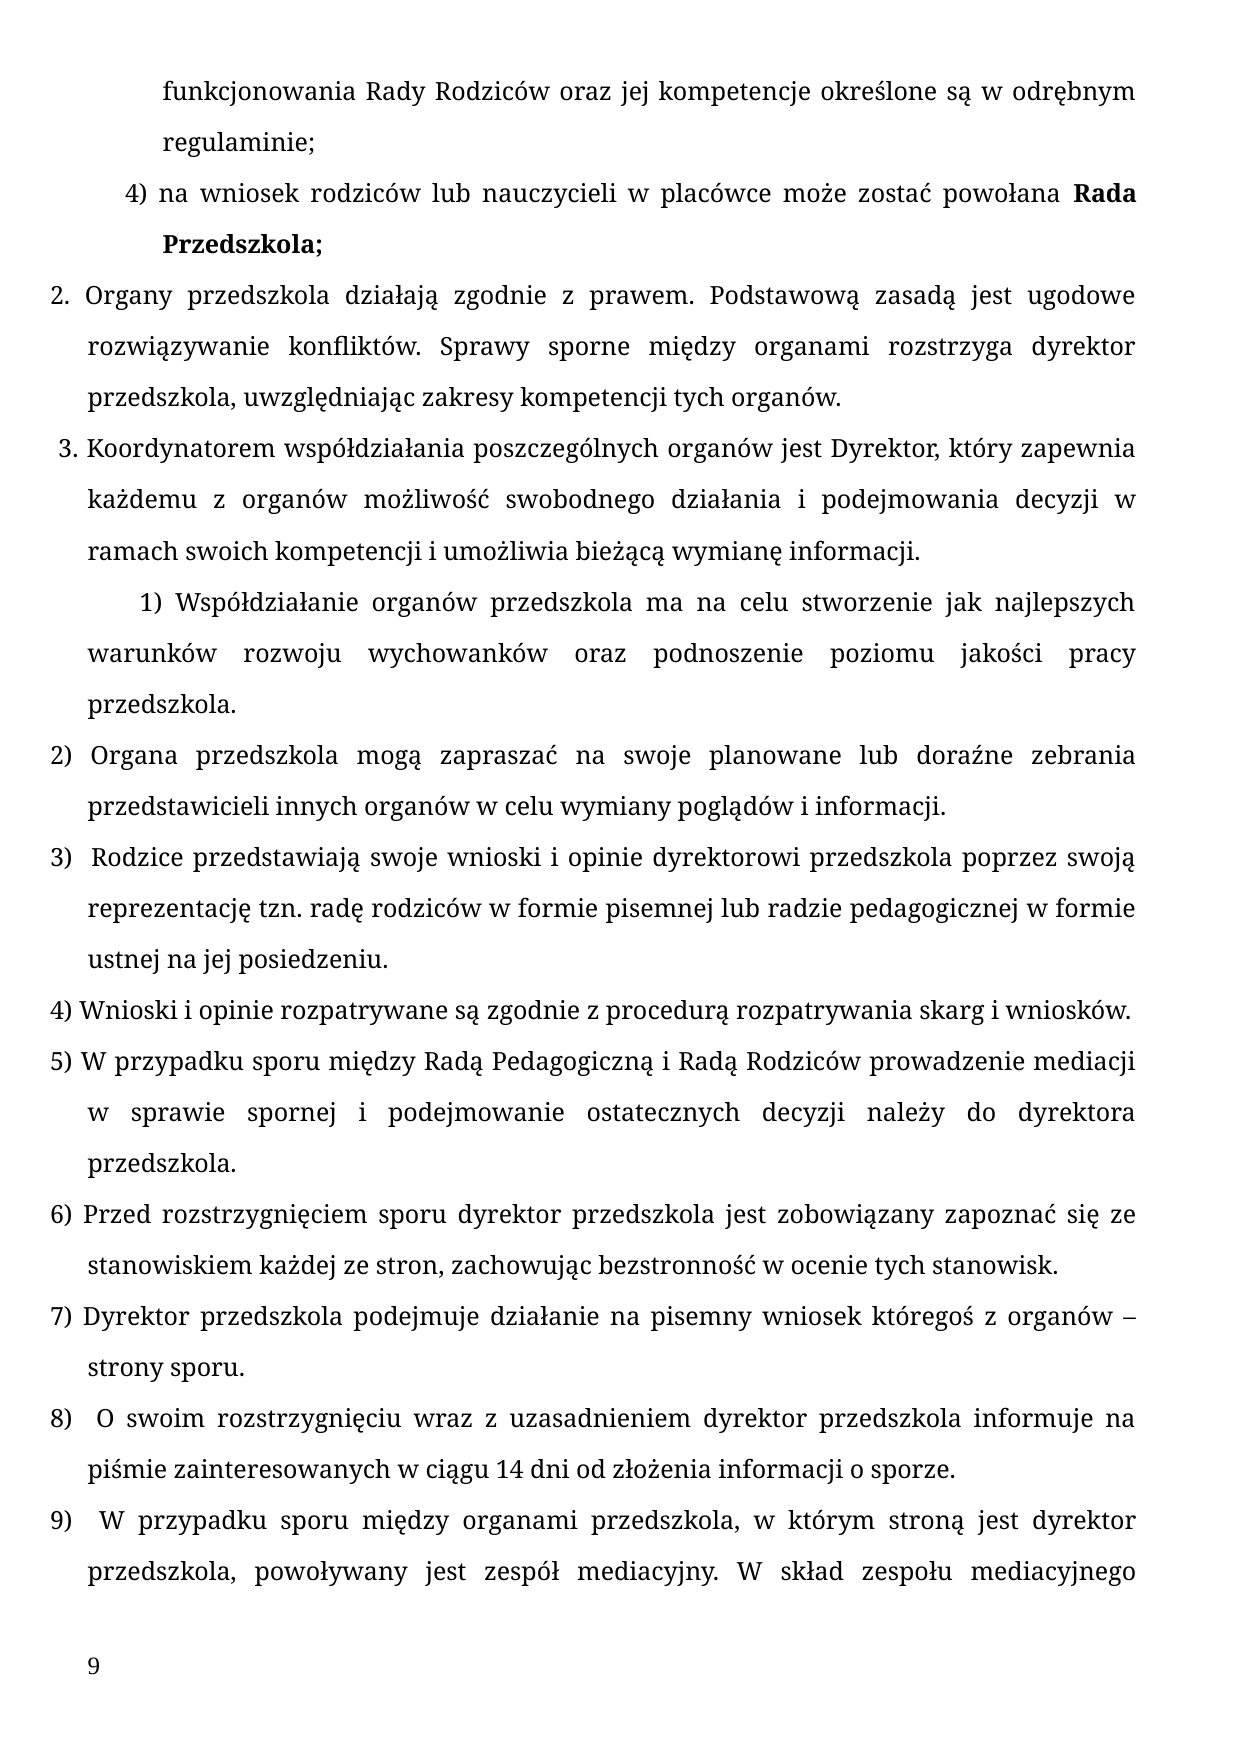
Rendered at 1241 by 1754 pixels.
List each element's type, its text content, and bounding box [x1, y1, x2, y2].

list 7) Dyrektor przedszkola podejmuje działanie na pisemny wniosek któregoś z organów – strony sporu. [50, 1299, 1137, 1384]
list 8) O swoim rozstrzygnięciu wraz z uzasadnieniem dyrektor przedszkola informuje na piśmie zainteresowanych w ciągu 14 dni od złożenia informacji o sporze. [50, 1401, 1137, 1486]
text 4) na wniosek rodziców lub nauczycieli w placówce może zostać powołana Rada Przedszkola; [125, 176, 1137, 261]
list 9) W przypadku sporu między organami przedszkola, w którym stroną jest dyrektor przedszkola, powoływany jest zespół mediacyjny. W skład zespołu mediacyjnego [50, 1503, 1137, 1588]
list 5) W przypadku sporu między Radą Pedagogiczną i Radą Rodziców prowadzenie mediacji w sprawie spornej i podejmowanie ostatecznych decyzji należy do dyrektora przedszkola. [50, 1043, 1137, 1180]
list 3) Rodzice przedstawiają swoje wnioski i opinie dyrektorowi przedszkola poprzez swoją reprezentację tzn. radę rodziców w formie pisemnej lub radzie pedagogicznej w formie ustnej na jej posiedzeniu. [50, 839, 1137, 976]
text funkcjonowania Rady Rodziców oraz jej kompetencje określone są w odrębnym regulaminie; [125, 74, 1137, 159]
list 2) Organa przedszkola mogą zapraszać na swoje planowane lub doraźne zebrania przedstawicieli innych organów w celu wymiany poglądów i informacji. [50, 737, 1137, 822]
list 1) Współdziałanie organów przedszkola ma na celu stworzenie jak najlepszych warunków rozwoju wychowanków oraz podnoszenie poziomu jakości pracy przedszkola. [50, 584, 1137, 720]
list 6) Przed rozstrzygnięciem sporu dyrektor przedszkola jest zobowiązany zapoznać się ze stanowiskiem każdej ze stron, zachowując bezstronność w ocenie tych stanowisk. [50, 1197, 1137, 1282]
list 2. Organy przedszkola działają zgodnie z prawem. Podstawową zasadą jest ugodowe rozwiązywanie konfliktów. Sprawy sporne między organami rozstrzyga dyrektor przedszkola, uwzględniając zakresy kompetencji tych organów. [50, 278, 1137, 414]
list 4) Wnioski i opinie rozpatrywane są zgodnie z procedurą rozpatrywania skarg i wniosków. [50, 992, 1137, 1027]
list 3. Koordynatorem współdziałania poszczególnych organów jest Dyrektor, który zapewnia każdemu z organów możliwość swobodnego działania i podejmowania decyzji w ramach swoich kompetencji i umożliwia bieżącą wymianę informacji. [50, 431, 1137, 567]
